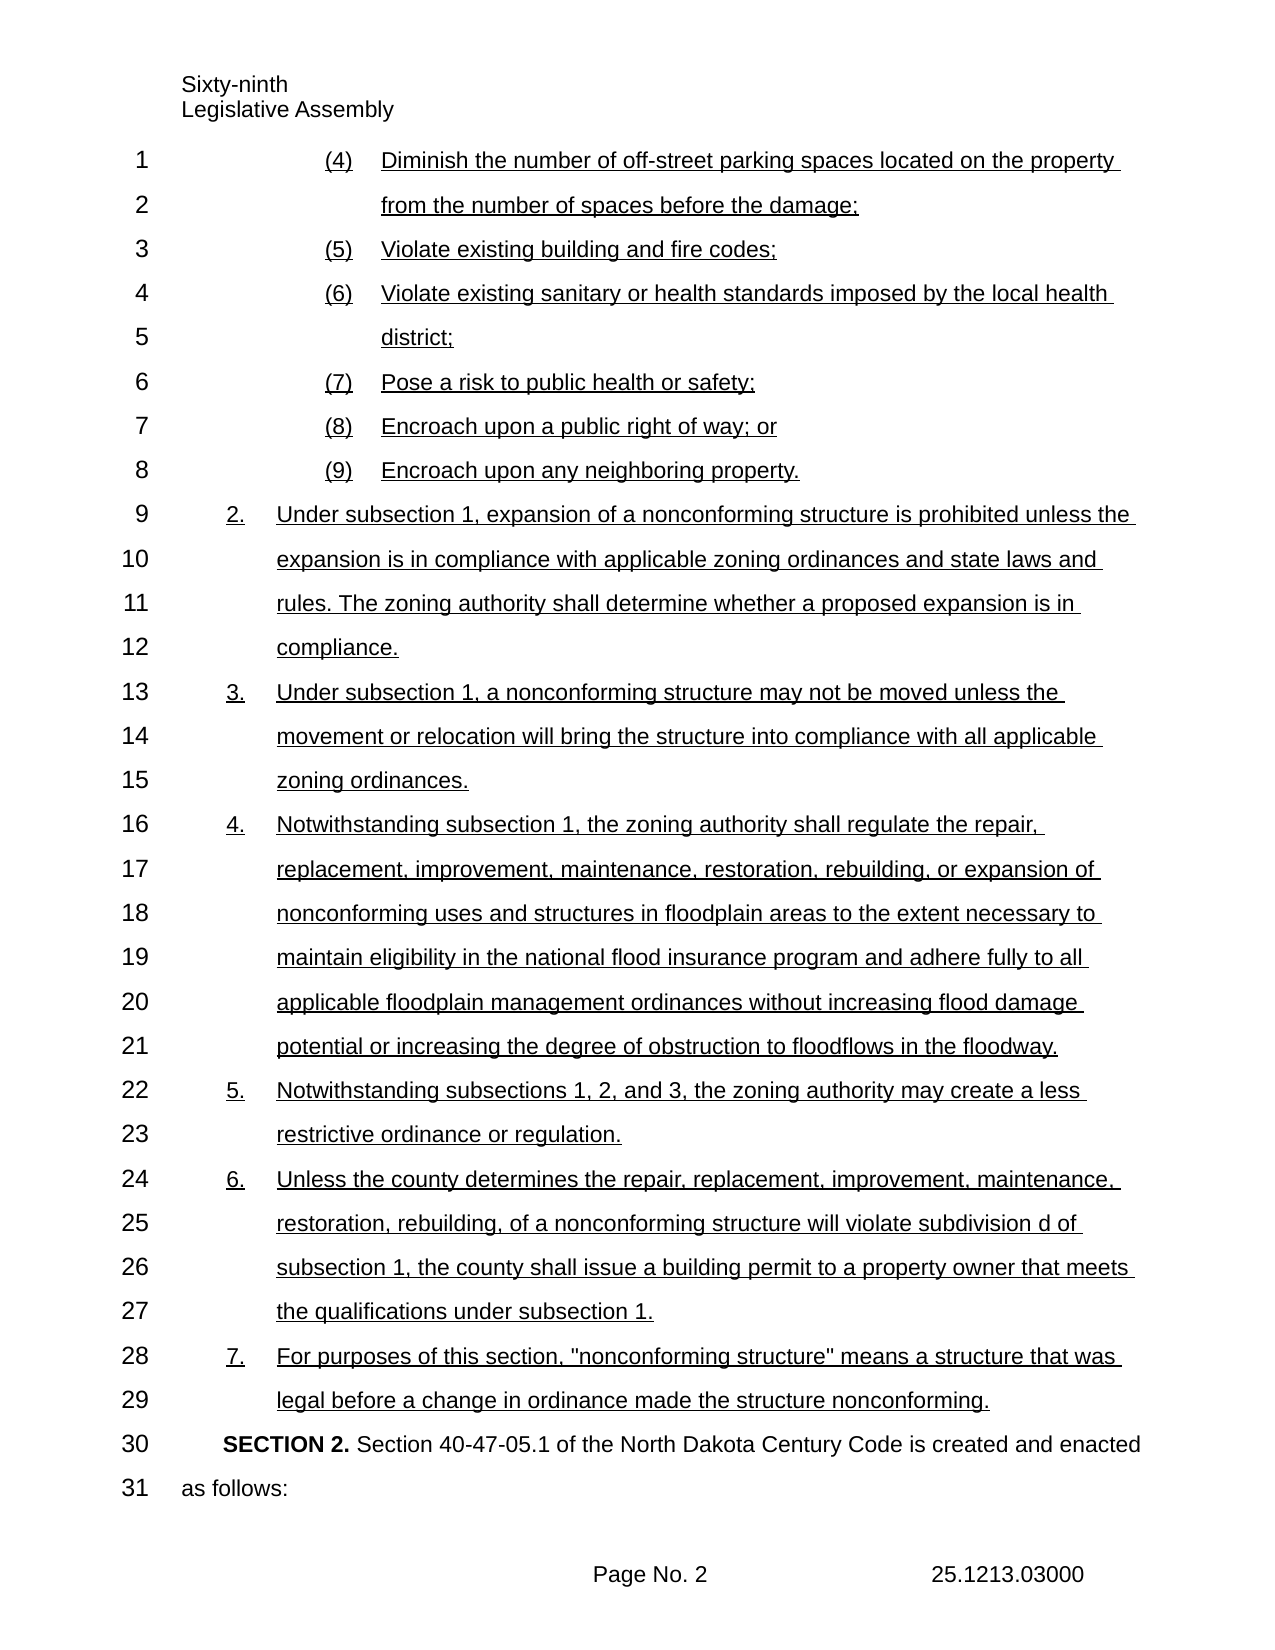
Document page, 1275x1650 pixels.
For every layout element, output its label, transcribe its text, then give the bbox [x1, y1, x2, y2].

text (4) Diminish the number of off‑street parking spaces located on the property from the number of spaces before the damage; [181, 133, 1154, 222]
text 3. Under subsection 1, a nonconforming structure may not be moved unless the movement or relocation will bring the structure into compliance with all applicable zoning ordinances. [181, 664, 1154, 797]
text (7) Pose a risk to public health or safety; [181, 355, 1154, 399]
text (5) Violate existing building and fire codes; [181, 222, 1154, 266]
text 5. Notwithstanding subsections 1, 2, and 3, the zoning authority may create a less restrictive ordinance or regulation. [181, 1063, 1154, 1152]
text 6. Unless the county determines the repair, replacement, improvement, maintenance, restoration, rebuilding, of a nonconforming structure will violate subdivision d of subsection 1, the county shall issue a building permit to a property owner that meets the qualifications under subsection 1. [181, 1152, 1154, 1329]
text (9) Encroach upon any neighboring property. [181, 443, 1154, 487]
text 2. Under subsection 1, expansion of a nonconforming structure is prohibited unless the expansion is in compliance with applicable zoning ordinances and state laws and rules. The zoning authority shall determine whether a proposed expansion is in compliance. [181, 487, 1154, 664]
text SECTION 2. Section 40‑47‑05.1 of the North Dakota Century Code is created and enacted as follows: [181, 1417, 1154, 1506]
text 4. Notwithstanding subsection 1, the zoning authority shall regulate the repair, replacement, improvement, maintenance, restoration, rebuilding, or expansion of nonconforming uses and structures in floodplain areas to the extent necessary to maintain eligibility in the national flood insurance program and adhere fully to all applicable floodplain management ordinances without increasing flood damage potential or increasing the degree of obstruction to floodflows in the floodway. [181, 797, 1154, 1063]
text (6) Violate existing sanitary or health standards imposed by the local health district; [181, 266, 1154, 355]
text 7. For purposes of this section, "nonconforming structure" means a structure that was legal before a change in ordinance made the structure nonconforming. [181, 1329, 1154, 1417]
text (8) Encroach upon a public right of way; or [181, 399, 1154, 443]
